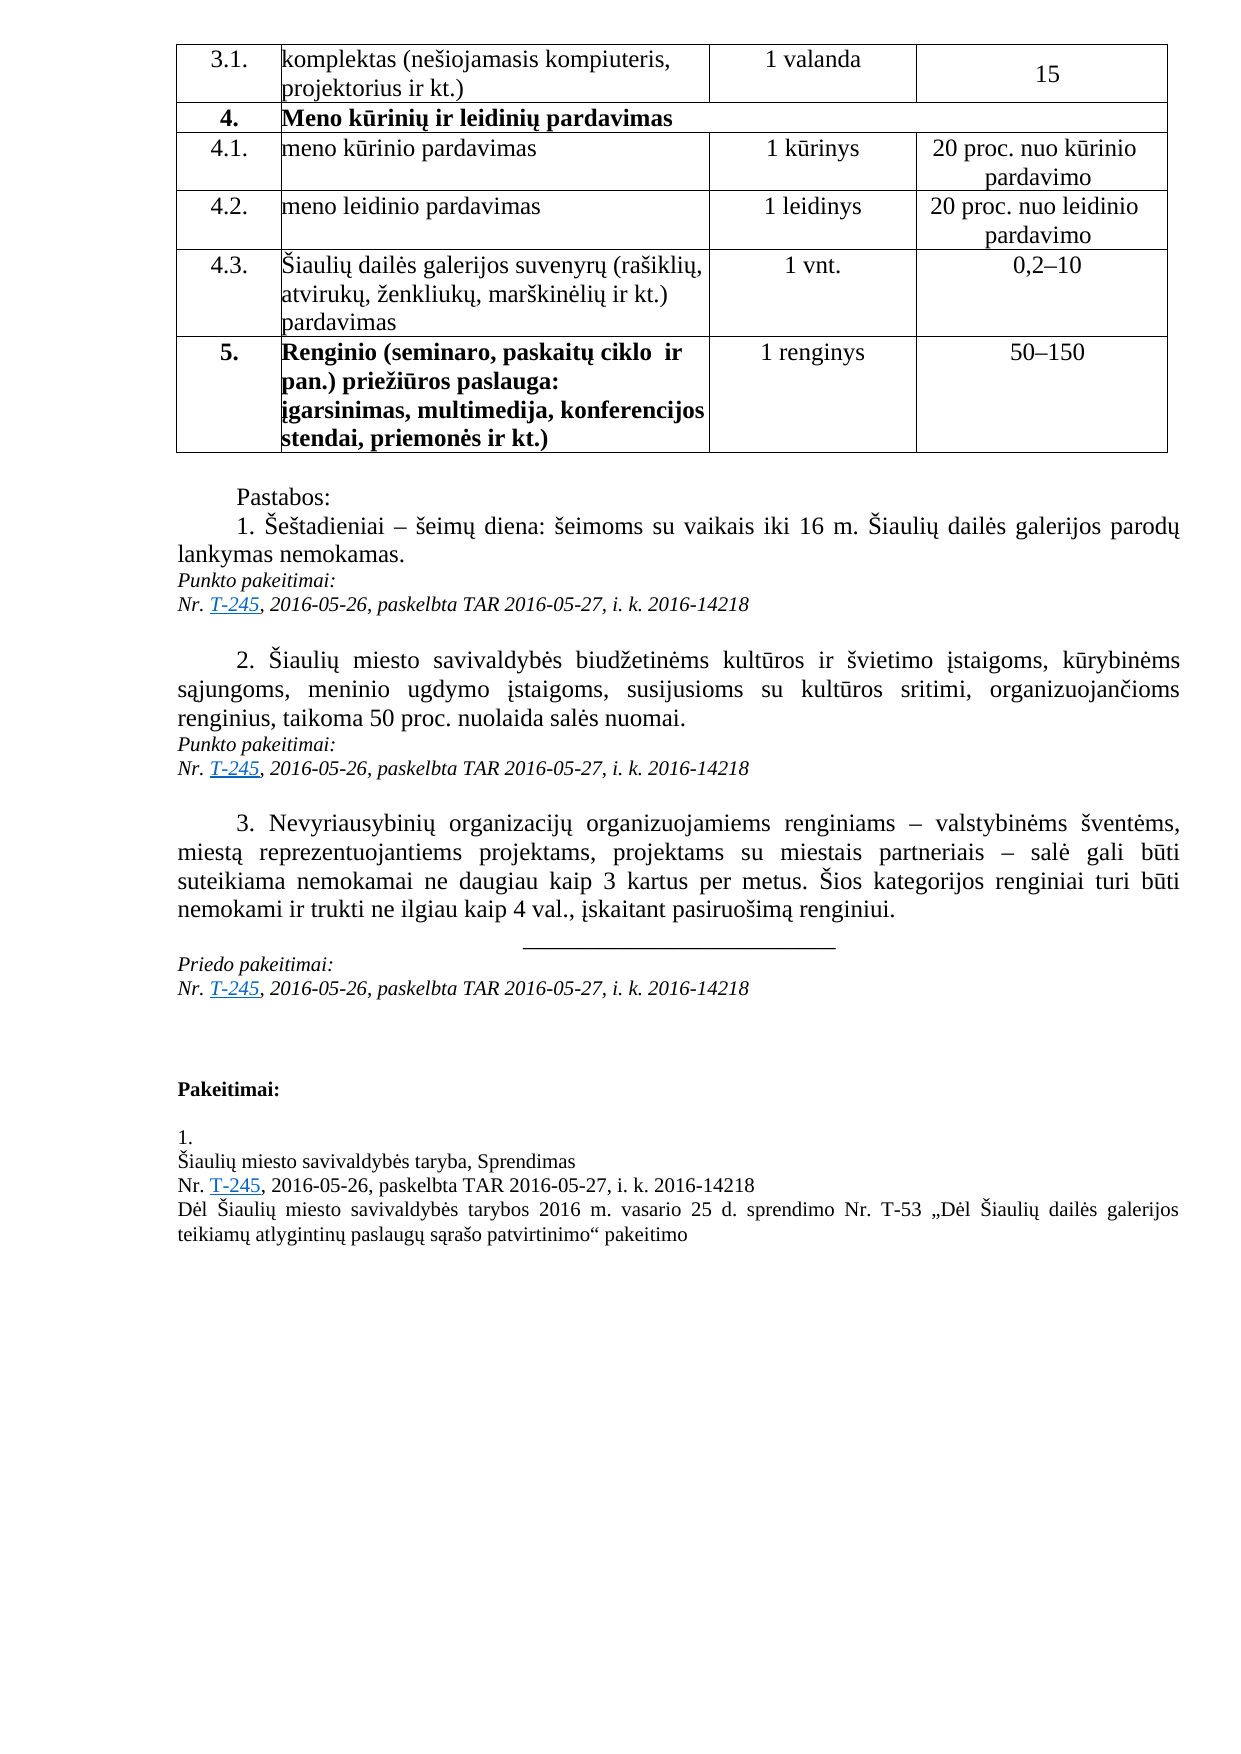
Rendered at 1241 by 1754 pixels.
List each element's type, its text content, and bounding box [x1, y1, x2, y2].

table_cell meno leidinio pardavimas [282, 191, 709, 249]
table_cell Renginio (seminaro, paskaitų ciklo ir pan.) priežiūros paslauga: įgarsinimas, multimedija, konferencijos stendai, priemonės ir kt.) [282, 337, 709, 452]
table_cell 4.3. [177, 250, 281, 336]
table_cell Meno kūrinių ir leidinių pardavimas [282, 103, 1167, 132]
table_cell 5. [177, 337, 281, 452]
text Priedo pakeitimai: [177, 952, 1181, 976]
text 1. [177, 1125, 1181, 1149]
text Nr. T-245, 2016-05-26, paskelbta TAR 2016-05-27, i. k. 2016-14218 [177, 756, 1181, 779]
text _________________________ [177, 923, 1181, 952]
table_cell Šiaulių dailės galerijos suvenyrų (rašiklių, atvirukų, ženkliukų, marškinėlių ir kt.) pardavimas [282, 250, 709, 336]
text 3. Nevyriausybinių organizacijų organizuojamiems renginiams – valstybinėms šventėms, miestą reprezentuojantiems projektams, projektams su miestais partneriais – salė gali būti suteikiama nemokamai ne daugiau kaip 3 kartus per metus. Šios kategorijos renginiai turi būti nemokami ir trukti ne ilgiau kaip 4 val., įskaitant pasiruošimą renginiui. [177, 808, 1181, 923]
text Šiaulių miesto savivaldybės taryba, Sprendimas [177, 1149, 1181, 1173]
text Dėl Šiaulių miesto savivaldybės tarybos 2016 m. vasario 25 d. sprendimo Nr. T-53 „Dėl Šiaulių dailės galerijos teikiamų atlygintinų paslaugų sąrašo patvirtinimo“ pakeitimo [177, 1197, 1181, 1246]
text 1. Šeštadieniai – šeimų diena: šeimoms su vaikais iki 16 m. Šiaulių dailės galerijos parodų lankymas nemokamas. [177, 511, 1181, 568]
table_cell 20 proc. nuo leidinio pardavimo [917, 191, 1167, 249]
table_cell 0,2–10 [917, 250, 1167, 336]
table_cell 50–150 [917, 337, 1167, 452]
table_cell 3.1. [177, 45, 281, 102]
text Nr. T-245, 2016-05-26, paskelbta TAR 2016-05-27, i. k. 2016-14218 [177, 592, 1181, 616]
table_cell 4.1. [177, 133, 281, 190]
text 2. Šiaulių miesto savivaldybės biudžetinėms kultūros ir švietimo įstaigoms, kūrybinėms sąjungoms, meninio ugdymo įstaigoms, susijusioms su kultūros sritimi, organizuojančioms renginius, taikoma 50 proc. nuolaida salės nuomai. [177, 645, 1181, 731]
table_cell 1 kūrinys [710, 133, 916, 190]
text Nr. T-245, 2016-05-26, paskelbta TAR 2016-05-27, i. k. 2016-14218 [177, 1173, 1181, 1197]
table_cell 20 proc. nuo kūrinio pardavimo [917, 133, 1167, 190]
text Punkto pakeitimai: [177, 568, 1181, 592]
table_cell 4.2. [177, 191, 281, 249]
text Nr. T-245, 2016-05-26, paskelbta TAR 2016-05-27, i. k. 2016-14218 [177, 976, 1181, 1000]
table_cell komplektas (nešiojamasis kompiuteris, projektorius ir kt.) [282, 45, 709, 102]
text Pastabos: [177, 482, 1181, 511]
table_cell 1 vnt. [710, 250, 916, 336]
table_cell 1 leidinys [710, 191, 916, 249]
text Punkto pakeitimai: [177, 731, 1181, 756]
table_cell 4. [177, 103, 281, 132]
table_cell 1 renginys [710, 337, 916, 452]
table_cell meno kūrinio pardavimas [282, 133, 709, 190]
table_cell 1 valanda [710, 45, 916, 102]
table_cell 15 [917, 45, 1167, 102]
text Pakeitimai: [177, 1077, 1181, 1101]
